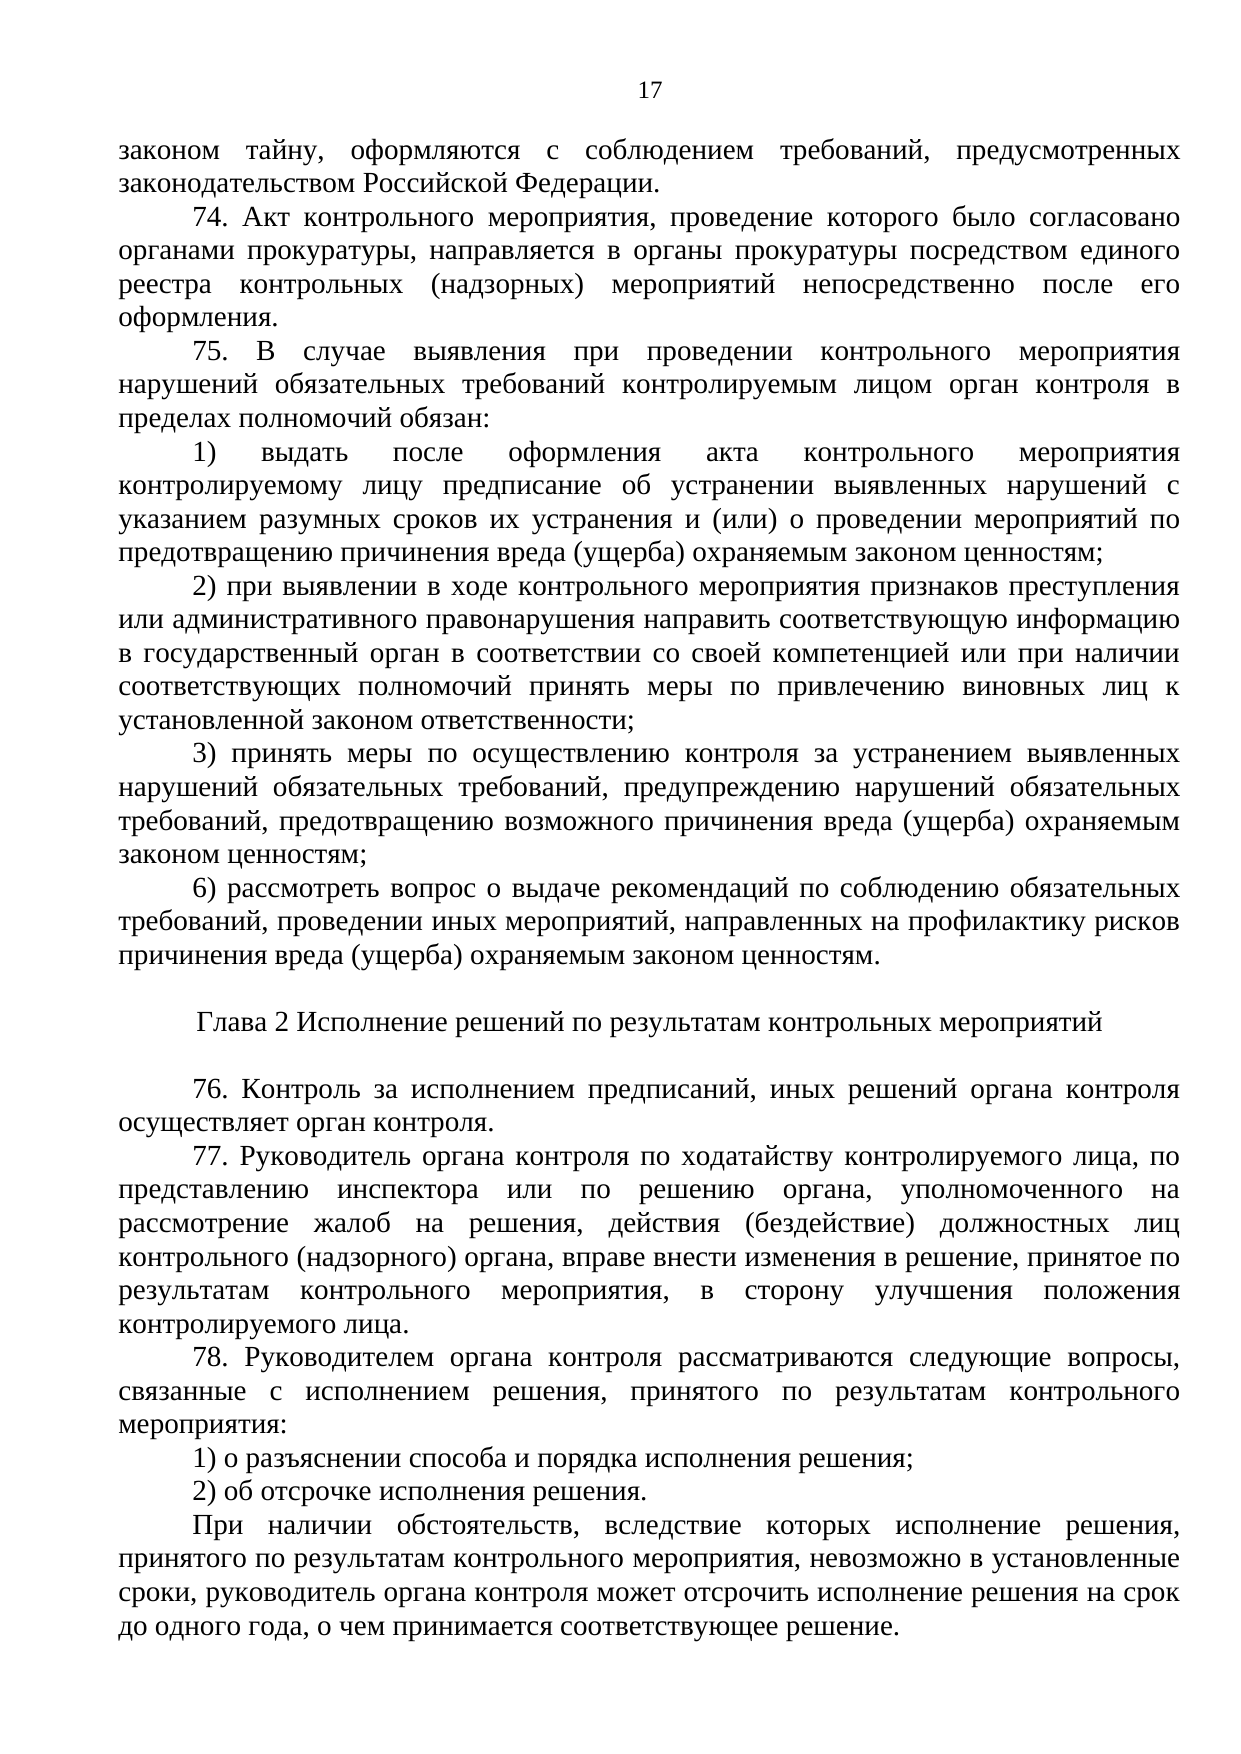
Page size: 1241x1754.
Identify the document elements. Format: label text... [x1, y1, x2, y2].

text 2) при выявлении в ходе контрольного мероприятия признаков преступления или административного правонарушения направить соответствующую информацию в государственный орган в соответствии со своей компетенцией или при наличии соответствующих полномочий принять меры по привлечению виновных лиц к установленной законом ответственности; [118, 568, 1181, 736]
text 1) выдать после оформления акта контрольного мероприятия контролируемому лицу предписание об устранении выявленных нарушений с указанием разумных сроков их устранения и (или) о проведении мероприятий по предотвращению причинения вреда (ущерба) охраняемым законом ценностям; [118, 434, 1181, 568]
text 2) об отсрочке исполнения решения. [118, 1473, 1181, 1507]
text 6) рассмотреть вопрос о выдаче рекомендаций по соблюдению обязательных требований, проведении иных мероприятий, направленных на профилактику рисков причинения вреда (ущерба) охраняемым законом ценностям. [118, 870, 1181, 970]
text 77. Руководитель органа контроля по ходатайству контролируемого лица, по представлению инспектора или по решению органа, уполномоченного на рассмотрение жалоб на решения, действия (бездействие) должностных лиц контрольного (надзорного) органа, вправе внести изменения в решение, принятое по результатам контрольного мероприятия, в сторону улучшения положения контролируемого лица. [118, 1138, 1181, 1339]
text 74. Акт контрольного мероприятия, проведение которого было согласовано органами прокуратуры, направляется в органы прокуратуры посредством единого реестра контрольных (надзорных) мероприятий непосредственно после его оформления. [118, 199, 1181, 333]
text Глава 2 Исполнение решений по результатам контрольных мероприятий [118, 1004, 1181, 1037]
text 1) о разъяснении способа и порядка исполнения решения; [118, 1440, 1181, 1473]
text 76. Контроль за исполнением предписаний, иных решений органа контроля осуществляет орган контроля. [118, 1071, 1181, 1138]
text законом тайну, оформляются с соблюдением требований, предусмотренных законодательством Российской Федерации. [118, 132, 1181, 199]
text 3) принять меры по осуществлению контроля за устранением выявленных нарушений обязательных требований, предупреждению нарушений обязательных требований, предотвращению возможного причинения вреда (ущерба) охраняемым законом ценностям; [118, 736, 1181, 870]
text При наличии обстоятельств, вследствие которых исполнение решения, принятого по результатам контрольного мероприятия, невозможно в установленные сроки, руководитель органа контроля может отсрочить исполнение решения на срок до одного года, о чем принимается соответствующее решение. [118, 1507, 1181, 1641]
text 78. Руководителем органа контроля рассматриваются следующие вопросы, связанные с исполнением решения, принятого по результатам контрольного мероприятия: [118, 1339, 1181, 1440]
text 75. В случае выявления при проведении контрольного мероприятия нарушений обязательных требований контролируемым лицом орган контроля в пределах полномочий обязан: [118, 333, 1181, 434]
